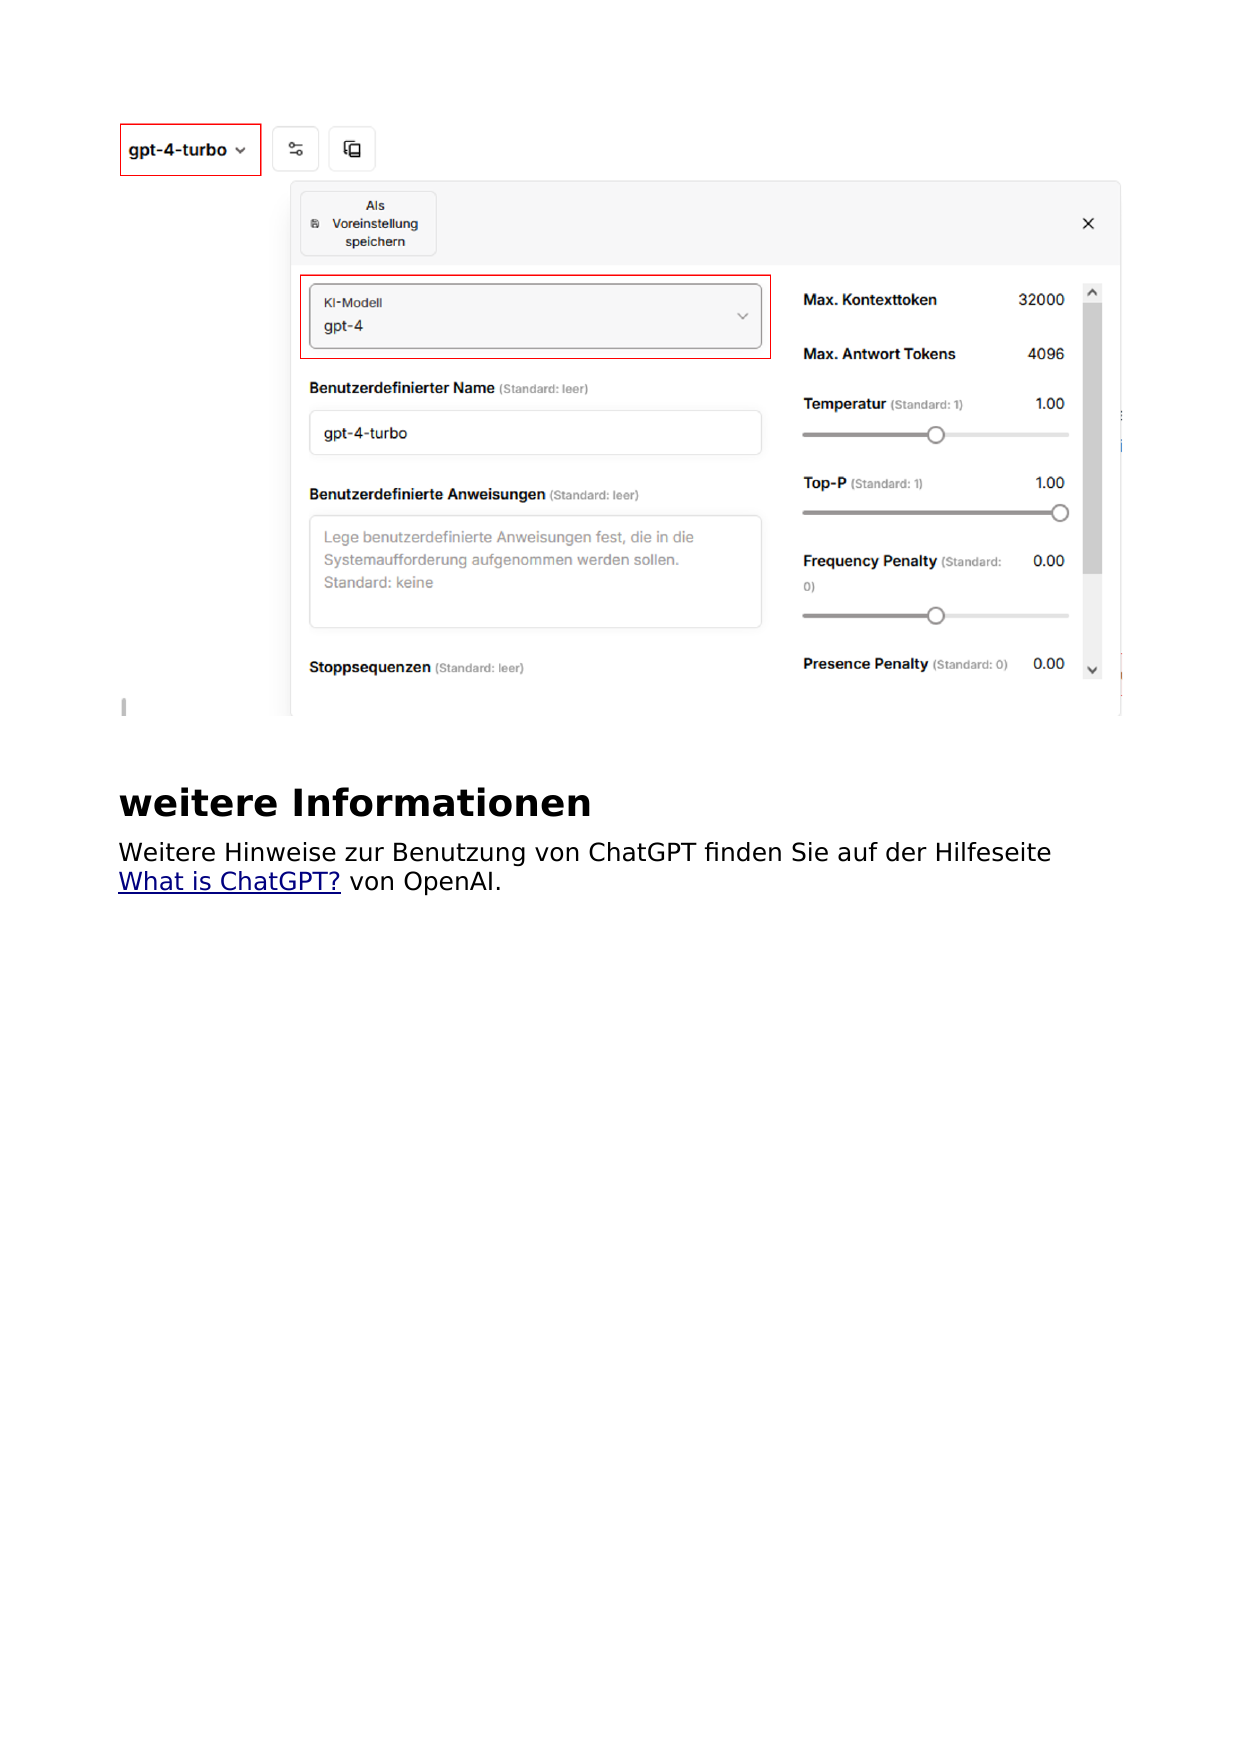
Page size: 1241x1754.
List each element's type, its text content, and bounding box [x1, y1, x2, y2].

subtitle weitere Informationen [118, 782, 1122, 826]
text Weitere Hinweise zur Benutzung von ChatGPT finden Sie auf der Hilfeseite What is ChatGPT? von OpenAI. [118, 838, 1122, 897]
picture [118, 118, 1123, 716]
